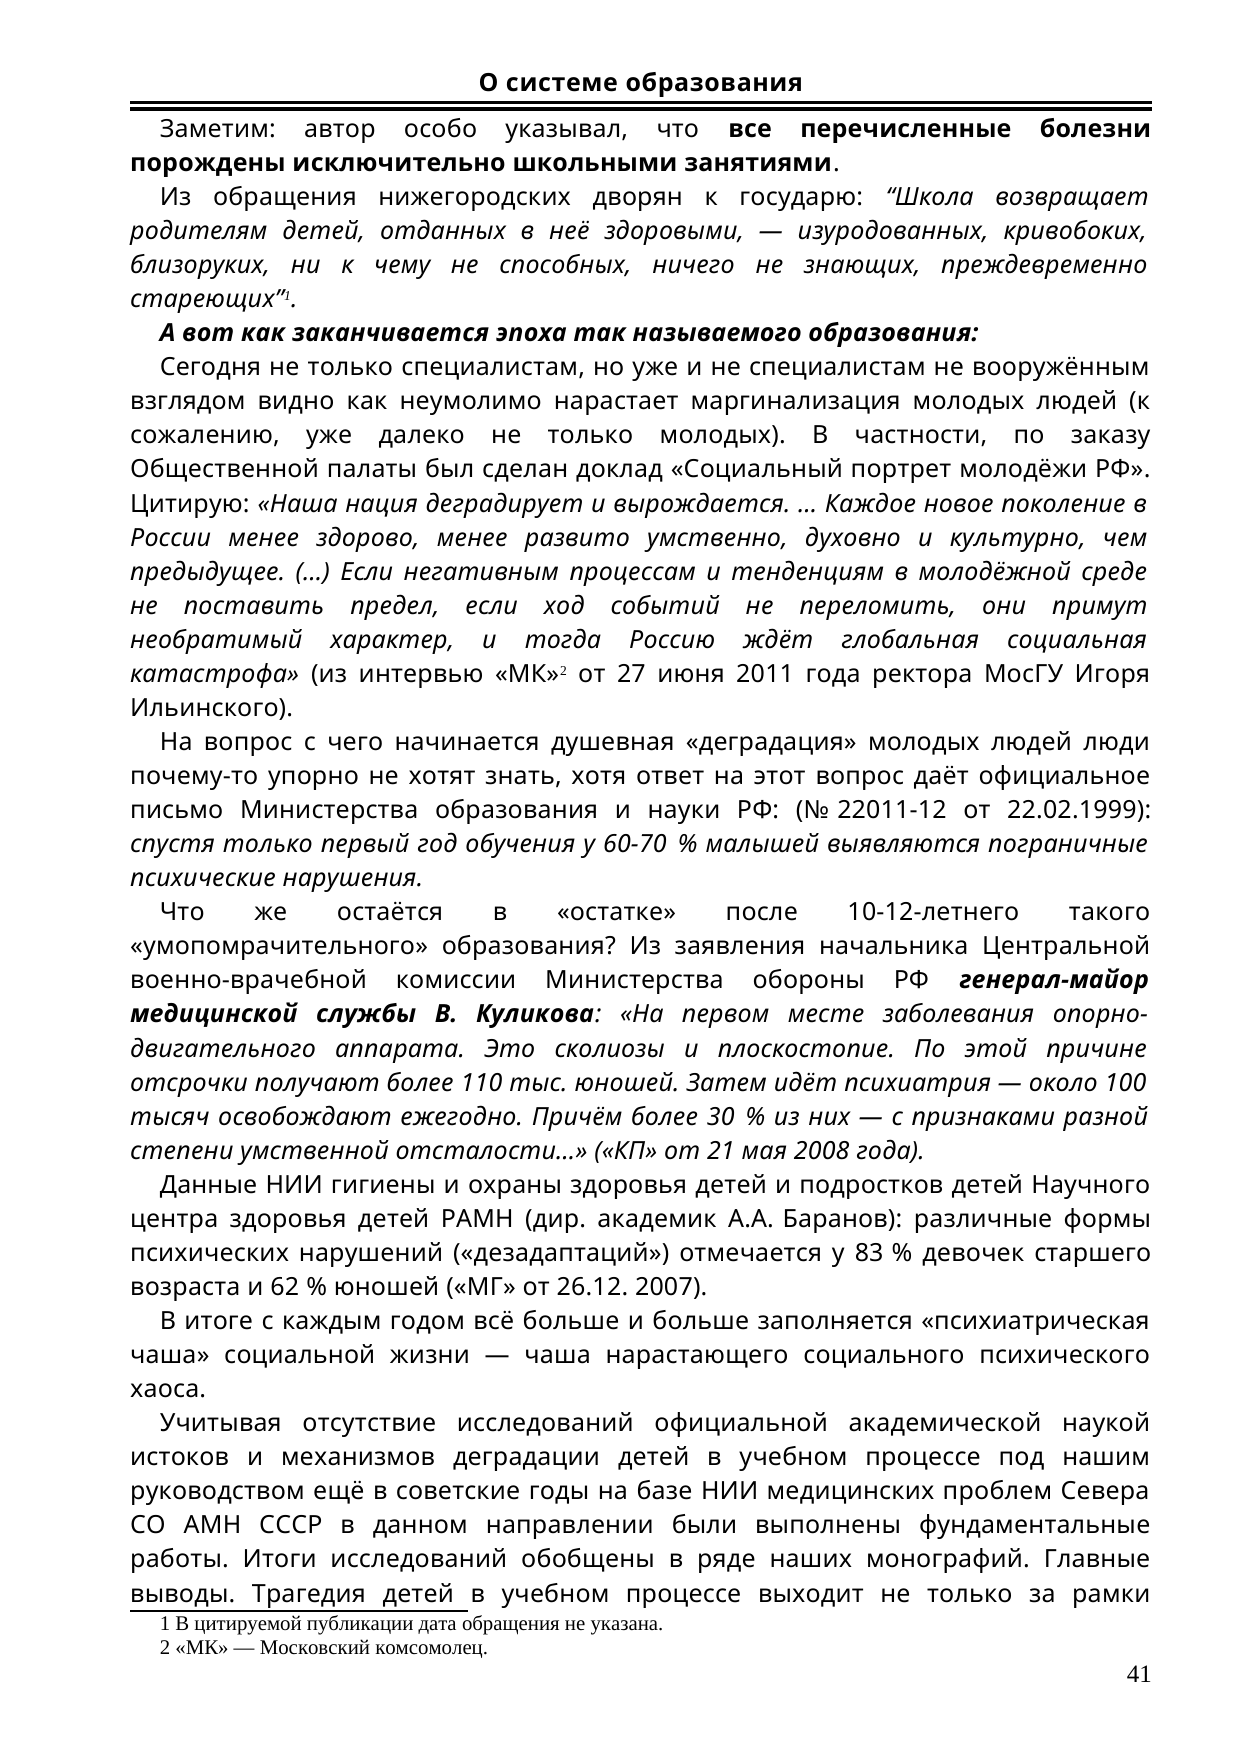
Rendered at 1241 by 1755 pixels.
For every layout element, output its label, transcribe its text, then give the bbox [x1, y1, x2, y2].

text На вопрос с чего начинается душевная «деградация» молодых людей люди почему-то упорно не хотят знать, хотя ответ на этот вопрос даёт официальное письмо Министерства образования и науки РФ: (№ 22011-12 от 22.02.1999): спустя только первый год обучения у 60-70 % малышей выявляются пограничные психические нарушения. [130, 724, 1152, 894]
text Учитывая отсутствие исследований официальной академической наукой истоков и механизмов деградации детей в учебном процессе под нашим руководством ещё в советские годы на базе НИИ медицинских проблем Севера СО АМН СССР в данном направлении были выполнены фундаментальные работы. Итоги исследований обобщены в ряде наших монографий. Главные выводы. Трагедия детей в учебном процессе выходит не только за рамки [130, 1405, 1152, 1609]
text Заметим: автор особо указывал, что все перечисленные болезни порождены исключительно школьными занятиями. [130, 111, 1152, 179]
text В цитируемой публикации дата обращения не указана. [130, 1611, 1152, 1635]
text «МК» — Московский комсомолец. [130, 1635, 1152, 1659]
text Данные НИИ гигиены и охраны здоровья детей и подростков детей Научного центра здоровья детей РАМН (дир. академик А.А. Баранов): различные формы психических нарушений («дезадаптаций») отмечается у 83 % девочек старшего возраста и 62 % юношей («МГ» от 26.12. 2007). [130, 1166, 1152, 1303]
text В итоге с каждым годом всё больше и больше заполняется «психиатрическая чаша» социальной жизни — чаша нарастающего социального психического хаоса. [130, 1303, 1152, 1405]
text Что же остаётся в «остатке» после 10-12-летнего такого «умопомрачительного» образования? Из заявления начальника Центральной военно-врачебной комиссии Министерства обороны РФ генерал-майор медицинской службы В. Куликова: «На первом месте заболевания опорно-двигательного аппарата. Это сколиозы и плоскостопие. По этой причине отсрочки получают более 110 тыс. юношей. Затем идёт психиатрия — около 100 тысяч освобождают ежегодно. Причём более 30 % из них — с признаками разной степени умственной отсталости…» («КП» от 21 мая 2008 года). [130, 894, 1152, 1166]
text А вот как заканчивается эпоха так называемого образования: [130, 315, 1152, 349]
text Сегодня не только специалистам, но уже и не специалистам не вооружённым взглядом видно как неумолимо нарастает маргинализация молодых людей (к сожалению, уже далеко не только молодых). В частности, по заказу Общественной палаты был сделан доклад «Социальный портрет молодёжи РФ». Цитирую: «Наша нация деградирует и вырождается. … Каждое новое поколение в России менее здорово, менее развито умственно, духовно и культурно, чем предыдущее. (…) Если негативным процессам и тенденциям в молодёжной среде не поставить предел, если ход событий не переломить, они примут необратимый характер, и тогда Россию ждёт глобальная социальная катастрофа» (из интервью «МК» от 27 июня 2011 года ректора МосГУ Игоря Ильинского). [130, 349, 1152, 724]
text Из обращения нижегородских дворян к государю: “Школа возвращает родителям детей, отданных в неё здоровыми, — изуродованных, кривобоких, близоруких, ни к чему не способных, ничего не знающих, преждевременно стареющих”. [130, 179, 1152, 315]
